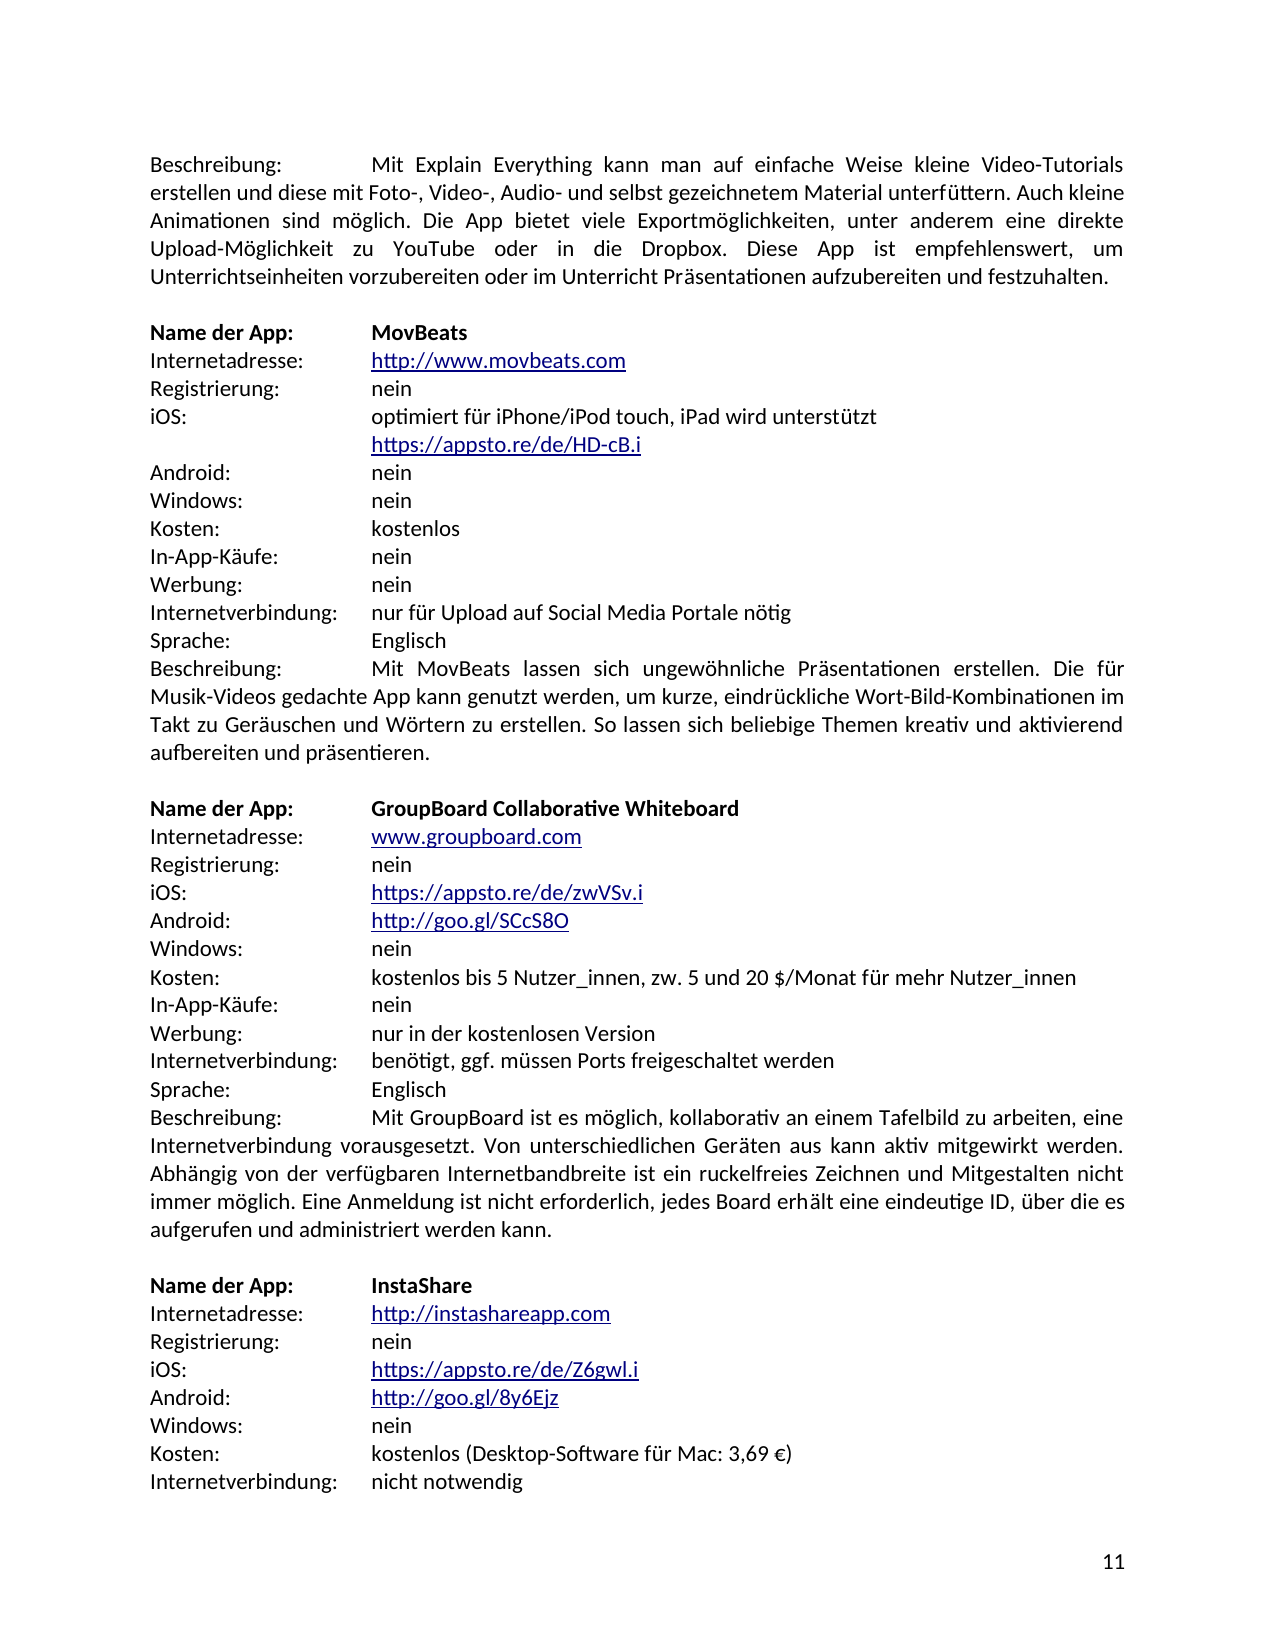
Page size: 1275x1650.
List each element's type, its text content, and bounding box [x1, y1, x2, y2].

text iOS: https://appsto.re/de/Z6gwl.i [150, 1355, 1125, 1383]
text iOS: optimiert für iPhone/iPod touch, iPad wird unterstützt https://appsto.re/de/HD-cB.i [150, 402, 1125, 458]
text Internetverbindung: nur für Upload auf Social Media Portale nötig [150, 598, 1125, 626]
text Registrierung: nein iOS: https://appsto.re/de/zwVSv.i [150, 851, 1125, 907]
text Android: nein [150, 458, 1125, 486]
text Kosten: kostenlos bis 5 Nutzer_innen, zw. 5 und 20 $/Monat für mehr Nutzer_innen [150, 963, 1125, 991]
text Android: http://goo.gl/SCcS8O [150, 907, 1125, 934]
text In-App-Käufe: nein Werbung: nur in der kostenlosen Version [150, 991, 1125, 1047]
text Windows: nein [150, 486, 1125, 514]
text Name der App: MovBeats [150, 318, 1125, 346]
text Sprache: Englisch [150, 1075, 1125, 1103]
text Android: http://goo.gl/8y6Ejz [150, 1383, 1125, 1411]
text Name der App: GroupBoard Collaborative Whiteboard [150, 794, 1125, 822]
text Beschreibung: Mit MovBeats lassen sich ungewöhnliche Präsentationen erstellen. Die für Musik-Videos gedachte App kann genutzt werden, um kurze, eindrückliche Wort-Bild-Kombinationen im Takt zu Geräuschen und Wörtern zu erstellen. So lassen sich beliebige Themen kreativ und aktivierend aufbereiten und präsentieren. [150, 654, 1125, 766]
text Beschreibung: Mit Explain Everything kann man auf einfache Weise kleine Video-Tutorials erstellen und diese mit Foto-, Video-, Audio- und selbst gezeichnetem Material unterfüttern. Auch kleine Animationen sind möglich. Die App bietet viele Exportmöglichkeiten, unter anderem eine direkte Upload-Möglichkeit zu YouTube oder in die Dropbox. Diese App ist empfehlenswert, um Unterrichtseinheiten vorzubereiten oder im Unterricht Präsentationen aufzubereiten und festzuhalten. [150, 150, 1125, 290]
text Internetadresse: http://www.movbeats.com [150, 346, 1125, 374]
text Internetverbindung: benötigt, ggf. müssen Ports freigeschaltet werden [150, 1047, 1125, 1075]
text Kosten: kostenlos [150, 514, 1125, 542]
text In-App-Käufe: nein Werbung: nein [150, 542, 1125, 598]
text Internetadresse: www.groupboard.com [150, 822, 1125, 851]
text Kosten: kostenlos (Desktop-Software für Mac: 3,69 €) [150, 1439, 1125, 1467]
text Name der App: InstaShare [150, 1271, 1125, 1299]
text Windows: nein [150, 1411, 1125, 1439]
text Internetadresse: http://instashareapp.com [150, 1299, 1125, 1327]
text Sprache: Englisch [150, 626, 1125, 654]
text Registrierung: nein [150, 1327, 1125, 1355]
text Beschreibung: Mit GroupBoard ist es möglich, kollaborativ an einem Tafelbild zu arbeiten, eine Internetverbindung vorausgesetzt. Von unterschiedlichen Geräten aus kann aktiv mitgewirkt werden. Abhängig von der verfügbaren Internetbandbreite ist ein ruckelfreies Zeichnen und Mitgestalten nicht immer möglich. Eine Anmeldung ist nicht erforderlich, jedes Board erhält eine eindeutige ID, über die es aufgerufen und administriert werden kann. [150, 1103, 1125, 1243]
text Internetverbindung: nicht notwendig [150, 1467, 1125, 1495]
text Windows: nein [150, 934, 1125, 963]
text Registrierung: nein [150, 374, 1125, 402]
